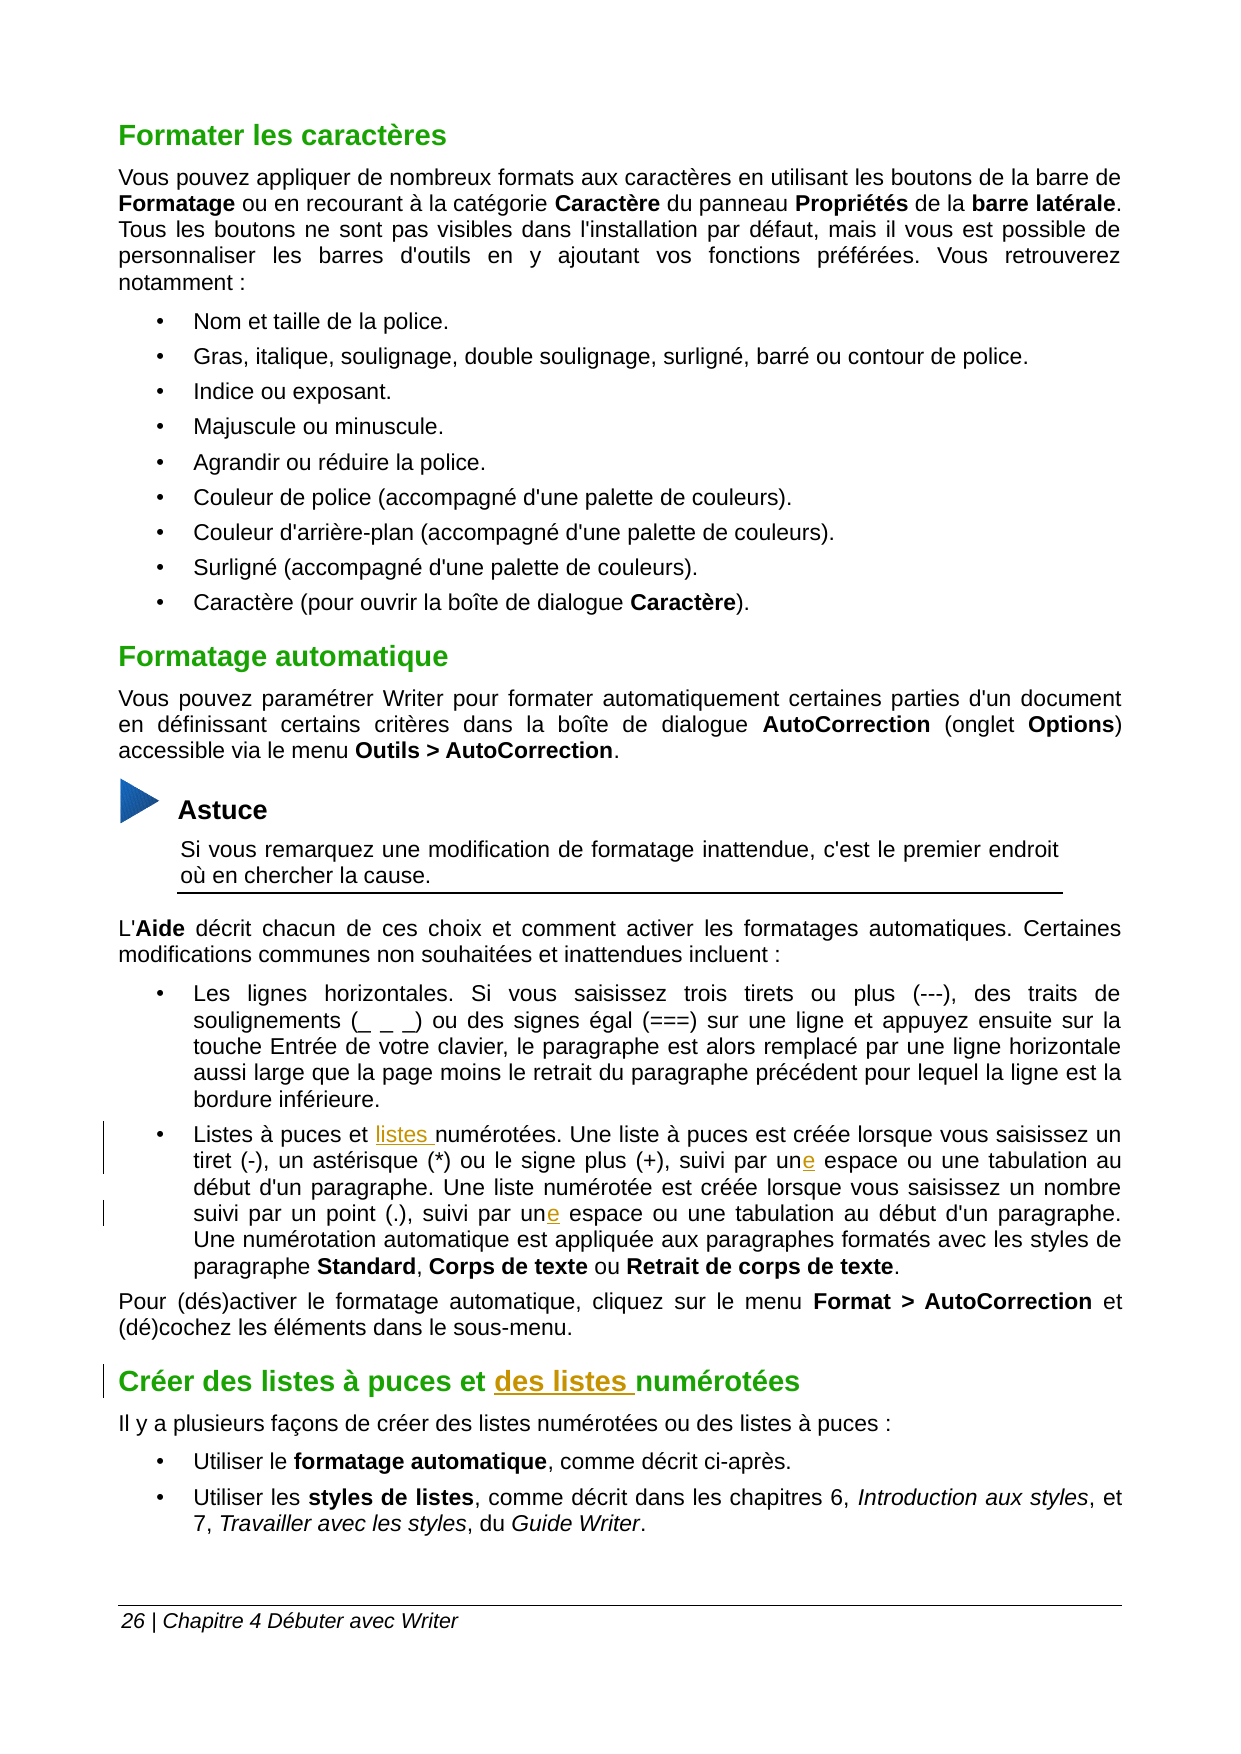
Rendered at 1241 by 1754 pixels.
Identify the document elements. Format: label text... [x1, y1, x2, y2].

list Listes à puces et listes numérotées. Une liste à puces est créée lorsque vous saisissez un tiret (-), un astérisque (*) ou le signe plus (+), suivi par une espace ou une tabulation au début d'un paragraphe. Une liste numérotée est créée lorsque vous saisissez un nombre suivi par un point (.), suivi par une espace ou une tabulation au début d'un paragraphe. Une numérotation automatique est appliquée aux paragraphes formatés avec les styles de paragraphe Standard, Corps de texte ou Retrait de corps de texte. [156, 1121, 1122, 1279]
subtitle Créer des listes à puces et des listes numérotées [118, 1364, 1122, 1398]
text Il y a plusieurs façons de créer des listes numérotées ou des listes à puces : [118, 1409, 1122, 1436]
list Majuscule ou minuscule. [156, 413, 1122, 440]
list Agrandir ou réduire la police. [156, 448, 1122, 475]
list Nom et taille de la police. [156, 308, 1122, 334]
subtitle Astuce [118, 776, 1122, 826]
list Utiliser les styles de listes, comme décrit dans les chapitres 6, Introduction aux styles, et 7, Travailler avec les styles, du Guide Writer. [156, 1483, 1122, 1536]
list Surligné (accompagné d'une palette de couleurs). [156, 554, 1122, 581]
list Couleur de police (accompagné d'une palette de couleurs). [156, 484, 1122, 510]
list Indice ou exposant. [156, 378, 1122, 404]
list Les lignes horizontales. Si vous saisissez trois tirets ou plus (---), des traits de soulignements (_ _ _) ou des signes égal (===) sur une ligne et appuyez ensuite sur la touche Entrée de votre clavier, le paragraphe est alors remplacé par une ligne horizontale aussi large que la page moins le retrait du paragraphe précédent pour lequel la ligne est la bordure inférieure. [156, 980, 1122, 1112]
text Si vous remarquez une modification de formatage inattendue, c'est le premier endroit où en chercher la cause. [177, 833, 1063, 892]
subtitle Formater les caractères [118, 118, 1122, 152]
list Couleur d'arrière-plan (accompagné d'une palette de couleurs). [156, 519, 1122, 545]
list Gras, italique, soulignage, double soulignage, surligné, barré ou contour de police. [156, 343, 1122, 369]
text L'Aide décrit chacun de ces choix et comment activer les formatages automatiques. Certaines modifications communes non souhaitées et inattendues incluent : [118, 915, 1122, 968]
text Vous pouvez paramétrer Writer pour formater automatiquement certaines parties d'un document en définissant certains critères dans la boîte de dialogue AutoCorrection (onglet Options) accessible via le menu Outils > AutoCorrection. [118, 685, 1122, 764]
subtitle Formatage automatique [118, 639, 1122, 673]
list Caractère (pour ouvrir la boîte de dialogue Caractère). [156, 589, 1122, 616]
list Utiliser le formatage automatique, comme décrit ci-après. [156, 1448, 1122, 1475]
text Pour (dés)activer le formatage automatique, cliquez sur le menu Format > AutoCorrection et (dé)cochez les éléments dans le sous-menu. [118, 1288, 1122, 1341]
text Vous pouvez appliquer de nombreux formats aux caractères en utilisant les boutons de la barre de Formatage ou en recourant à la catégorie Caractère du panneau Propriétés de la barre latérale. Tous les boutons ne sont pas visibles dans l'installation par défaut, mais il vous est possible de personnaliser les barres d'outils en y ajoutant vos fonctions préférées. Vous retrouverez notamment : [118, 163, 1122, 295]
